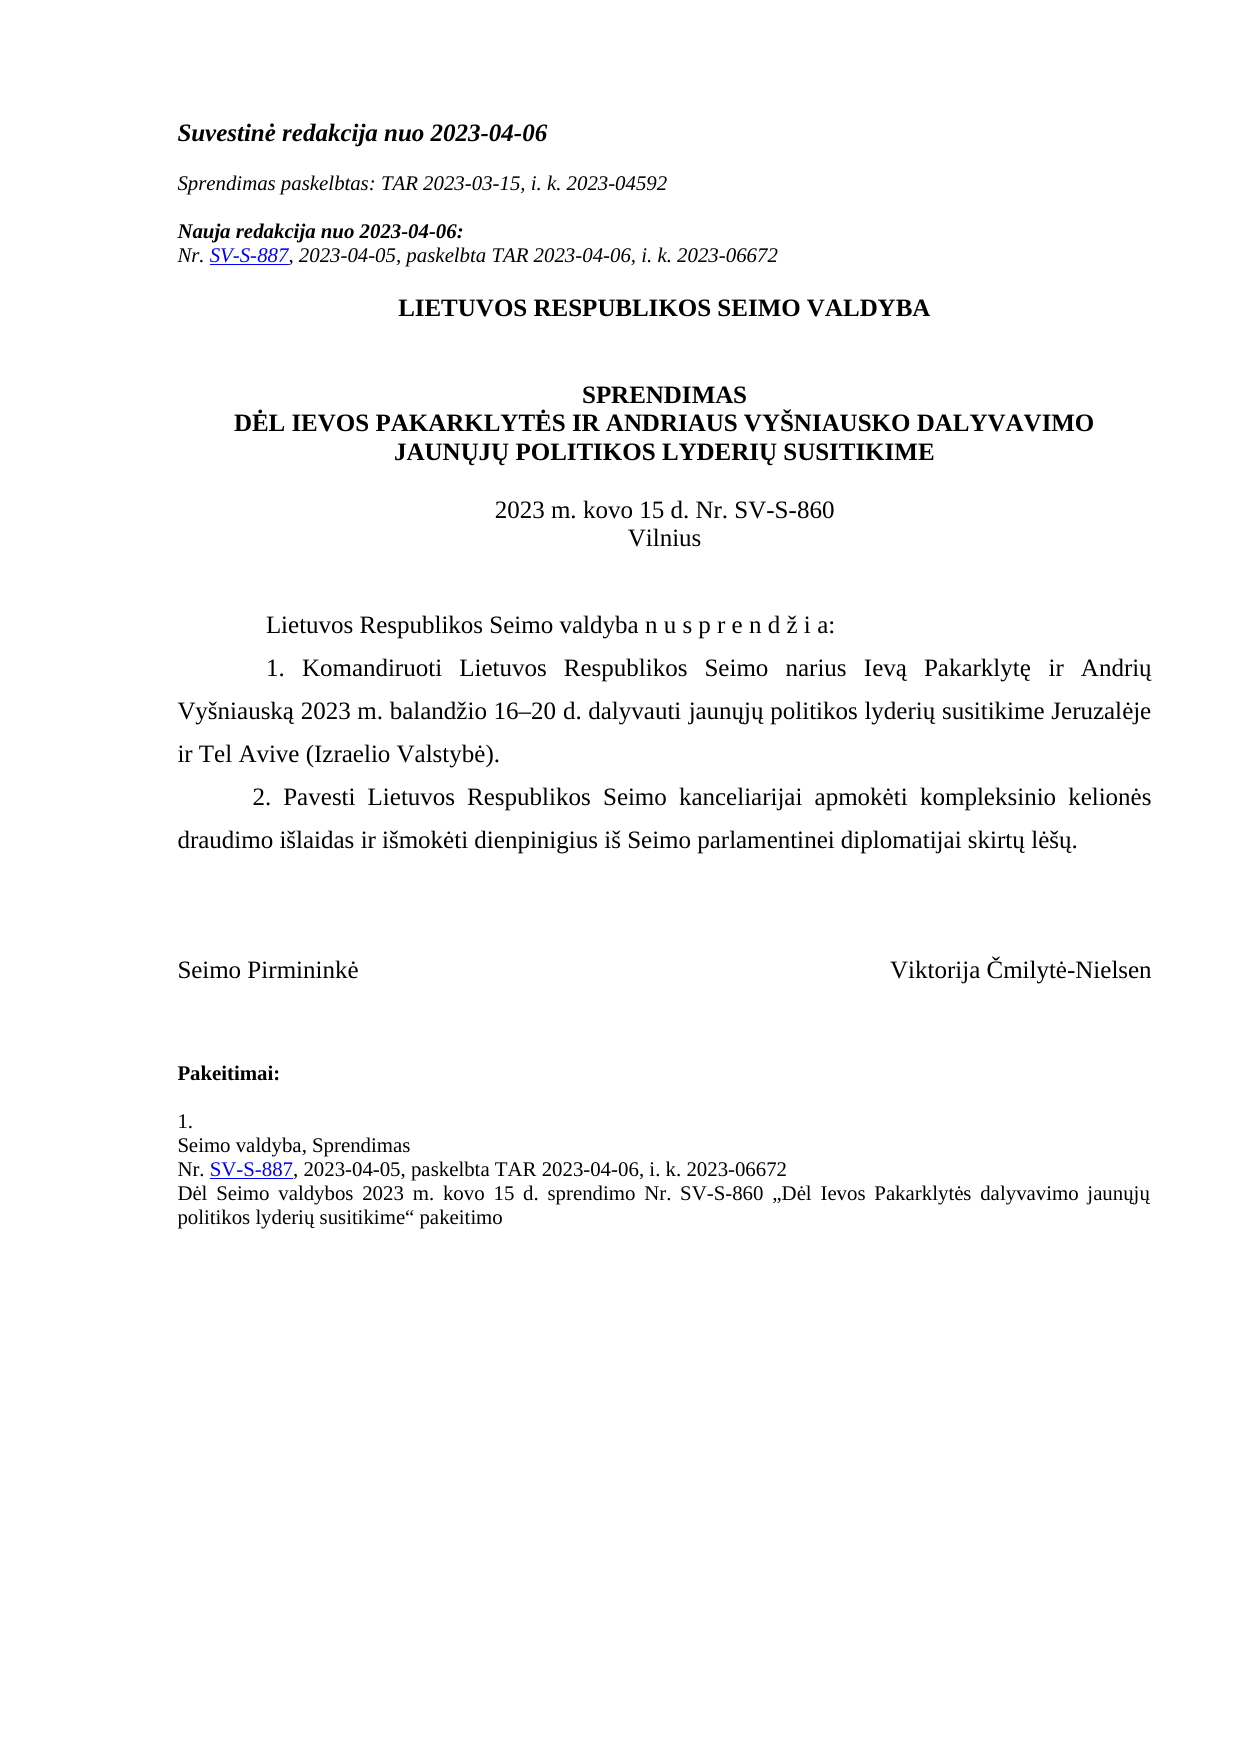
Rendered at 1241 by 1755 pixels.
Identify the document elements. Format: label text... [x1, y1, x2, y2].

text 2023 m. kovo 15 d. Nr. SV-S-860 [177, 495, 1152, 523]
text Nr. SV-S-887, 2023-04-05, paskelbta TAR 2023-04-06, i. k. 2023-06672 [177, 1157, 1152, 1181]
text DĖL IEVOS PAKARKLYTĖS IR ANDRIAUS VYŠNIAUSKO DALYVAVIMO JAUNŲJŲ POLITIKOS LYDERIŲ SUSITIKIME [177, 408, 1152, 466]
text Seimo Pirmininkė Viktorija Čmilytė-Nielsen [177, 955, 1152, 983]
text Seimo valdyba, Sprendimas [177, 1133, 1152, 1157]
text 2. Pavesti Lietuvos Respublikos Seimo kanceliarijai apmokėti kompleksinio kelionės draudimo išlaidas ir išmokėti dienpinigius iš Seimo parlamentinei diplomatijai skirtų lėšų. [177, 782, 1152, 854]
text Nr. SV-S-887, 2023-04-05, paskelbta TAR 2023-04-06, i. k. 2023-06672 [177, 243, 1152, 267]
text Sprendimas paskelbtas: TAR 2023-03-15, i. k. 2023-04592 [177, 171, 1152, 195]
text Suvestinė redakcija nuo 2023-04-06 [177, 118, 1152, 147]
text Dėl Seimo valdybos 2023 m. kovo 15 d. sprendimo Nr. SV-S-860 „Dėl Ievos Pakarklytės dalyvavimo jaunųjų politikos lyderių susitikime“ pakeitimo [177, 1181, 1152, 1229]
text SPRENDIMAS [177, 380, 1152, 408]
text Lietuvos Respublikos Seimo valdyba nusprendžia: [177, 610, 1152, 638]
text Pakeitimai: [177, 1060, 1152, 1084]
text Vilnius [177, 523, 1152, 552]
text LIETUVOS RESPUBLIKOS SEIMO VALDYBA [177, 293, 1152, 322]
text 1. Komandiruoti Lietuvos Respublikos Seimo narius Ievą Pakarklytę ir Andrių Vyšniauską 2023 m. balandžio 16–20 d. dalyvauti jaunųjų politikos lyderių susitikime Jeruzalėje ir Tel Avive (Izraelio Valstybė). [177, 653, 1152, 768]
text 1. [177, 1108, 1152, 1133]
text Nauja redakcija nuo 2023-04-06: [177, 219, 1152, 243]
